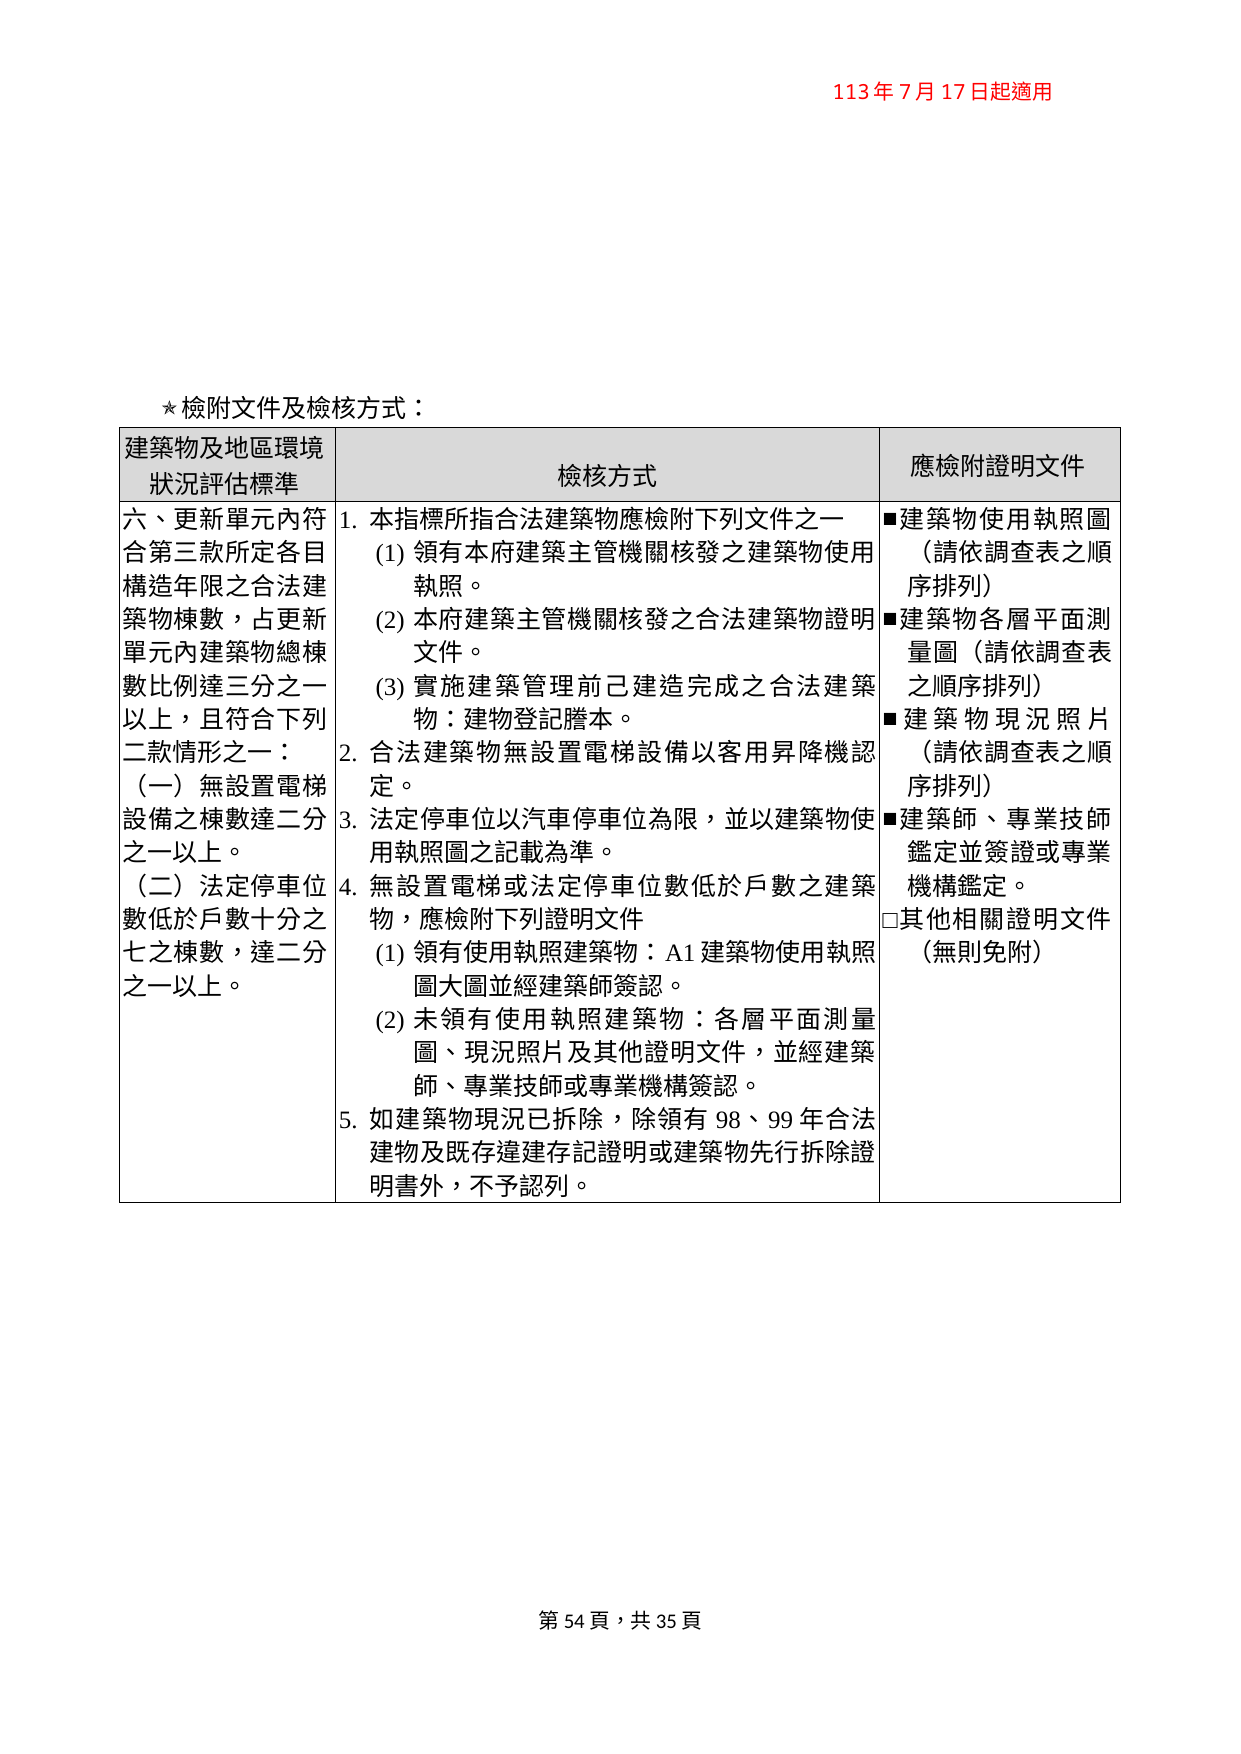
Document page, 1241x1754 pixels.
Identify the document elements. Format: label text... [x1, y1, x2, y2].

table_cell 本指標所指合法建築物應檢附下列文件之一 領有本府建築主管機關核發之建築物使用執照。 本府建築主管機關核發之合法建築物證明文件。 實施建築管理前己建造完成之合法建築物：建物登記謄本。 合法建築物無設置電梯設備以客用昇降機認定。 法定停車位以汽車停車位為限，並以建築物使用執照圖之記載為準。 無設置電梯或法定停車位數低於戶數之建築物，應檢附下列證明文件 領有使用執照建築物：A1建築物使用執照圖大圖並經建築師簽認。 未領有使用執照建築物：各層平面測量圖、現況照片及其他證明文件，並經建築師、專業技師或專業機構簽認。 如建築物現況已拆除，除領有98、99年合法建物及既存違建存記證明或建築物先行拆除證明書外，不予認列。 [336, 502, 879, 1202]
table_cell 六、更新單元內符合第三款所定各目構造年限之合法建築物棟數，占更新單元內建築物總棟數比例達三分之一以上，且符合下列二款情形之一： （一）無設置電梯設備之棟數達二分之一以上。 （二）法定停車位數低於戶數十分之七之棟數，達二分之一以上。 [120, 502, 335, 1202]
table_cell ■建築物使用執照圖（請依調查表之順序排列） ■建築物各層平面測量圖（請依調查表之順序排列） ■建築物現況照片（請依調查表之順序排列） ■建築師、專業技師鑑定並簽證或專業機構鑑定。 □其他相關證明文件（無則免附） [880, 502, 1120, 1202]
table_header 建築物及地區環境狀況評估標準 [120, 428, 335, 501]
text 檢附文件及檢核方式： [158, 364, 1053, 427]
table_header 檢核方式 [336, 428, 879, 501]
table_header 應檢附證明文件 [880, 428, 1120, 501]
